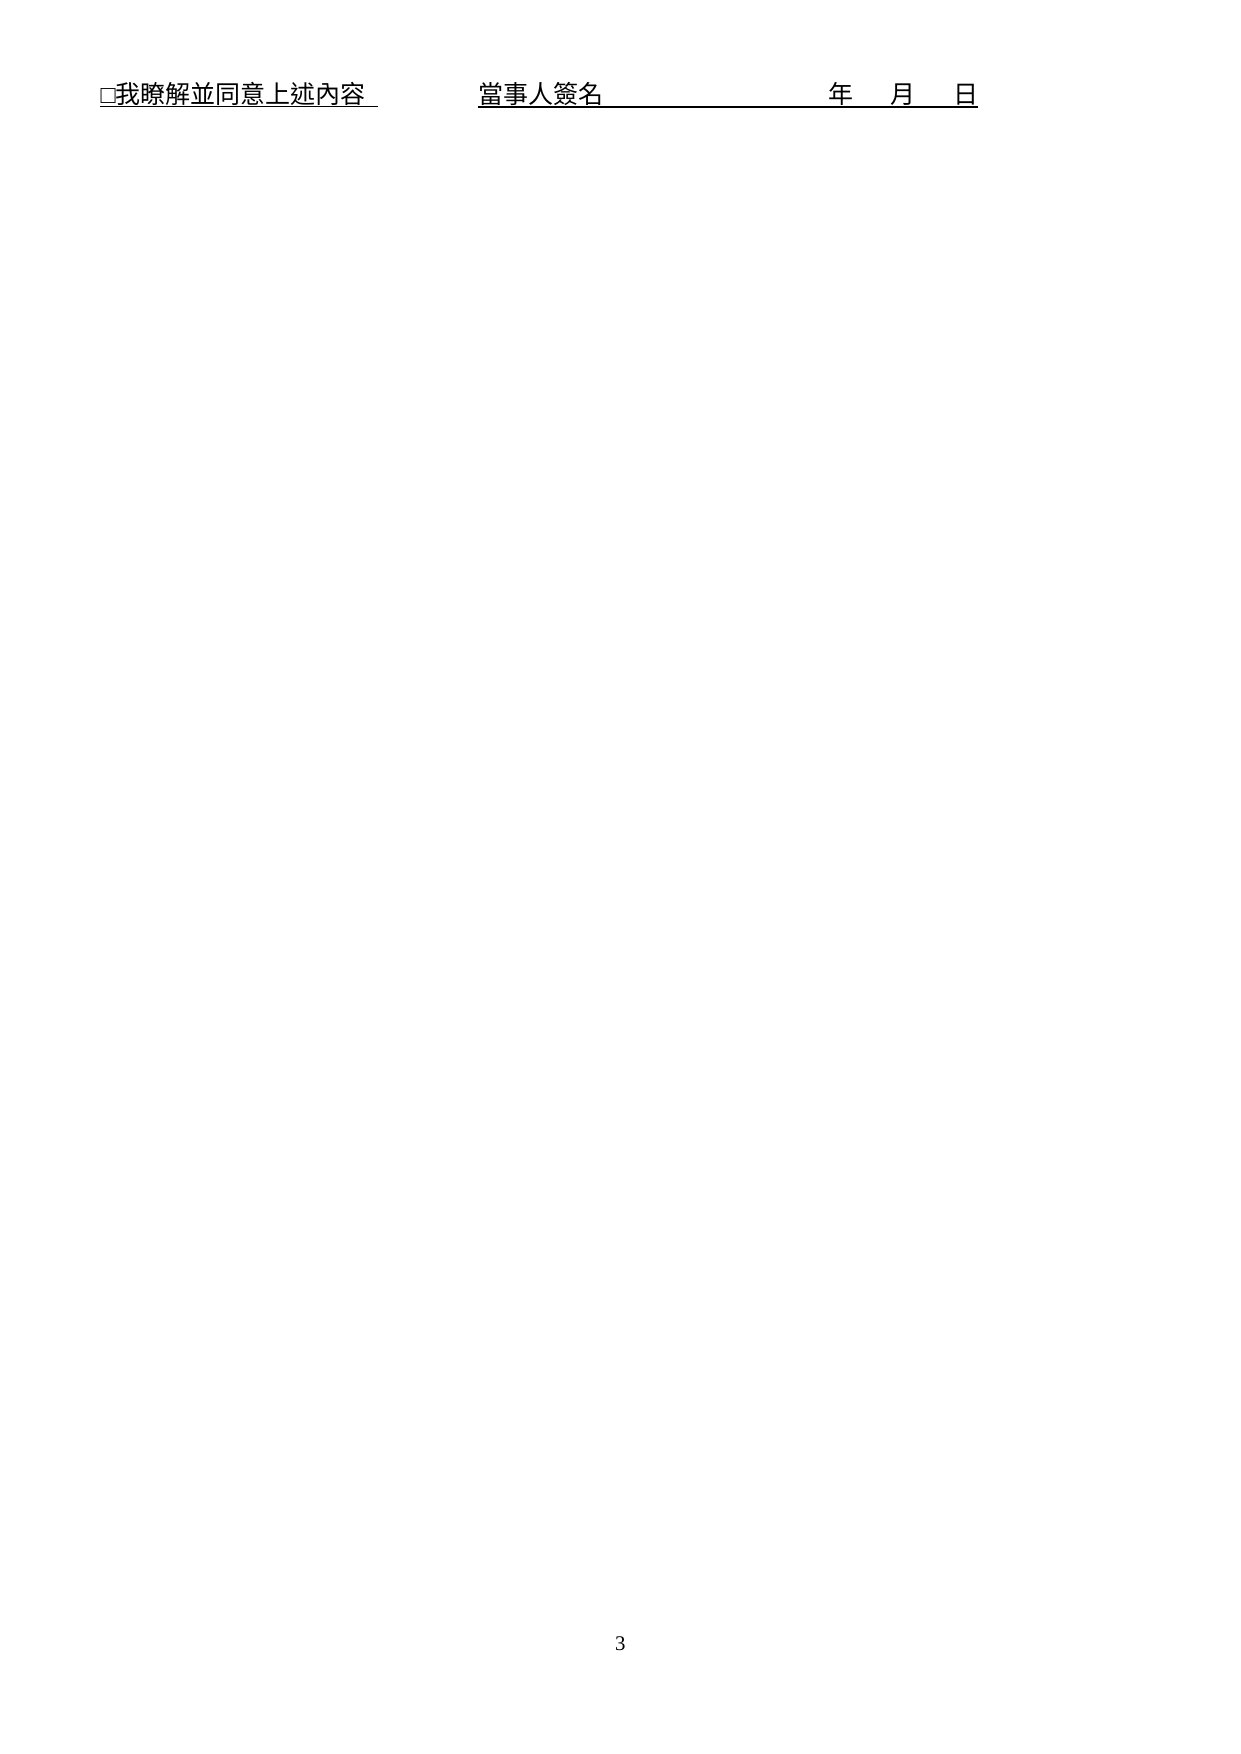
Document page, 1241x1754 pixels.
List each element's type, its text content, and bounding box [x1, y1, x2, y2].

text □我瞭解並同意上述內容 當事人簽名 年 月 日 [100, 75, 1140, 111]
